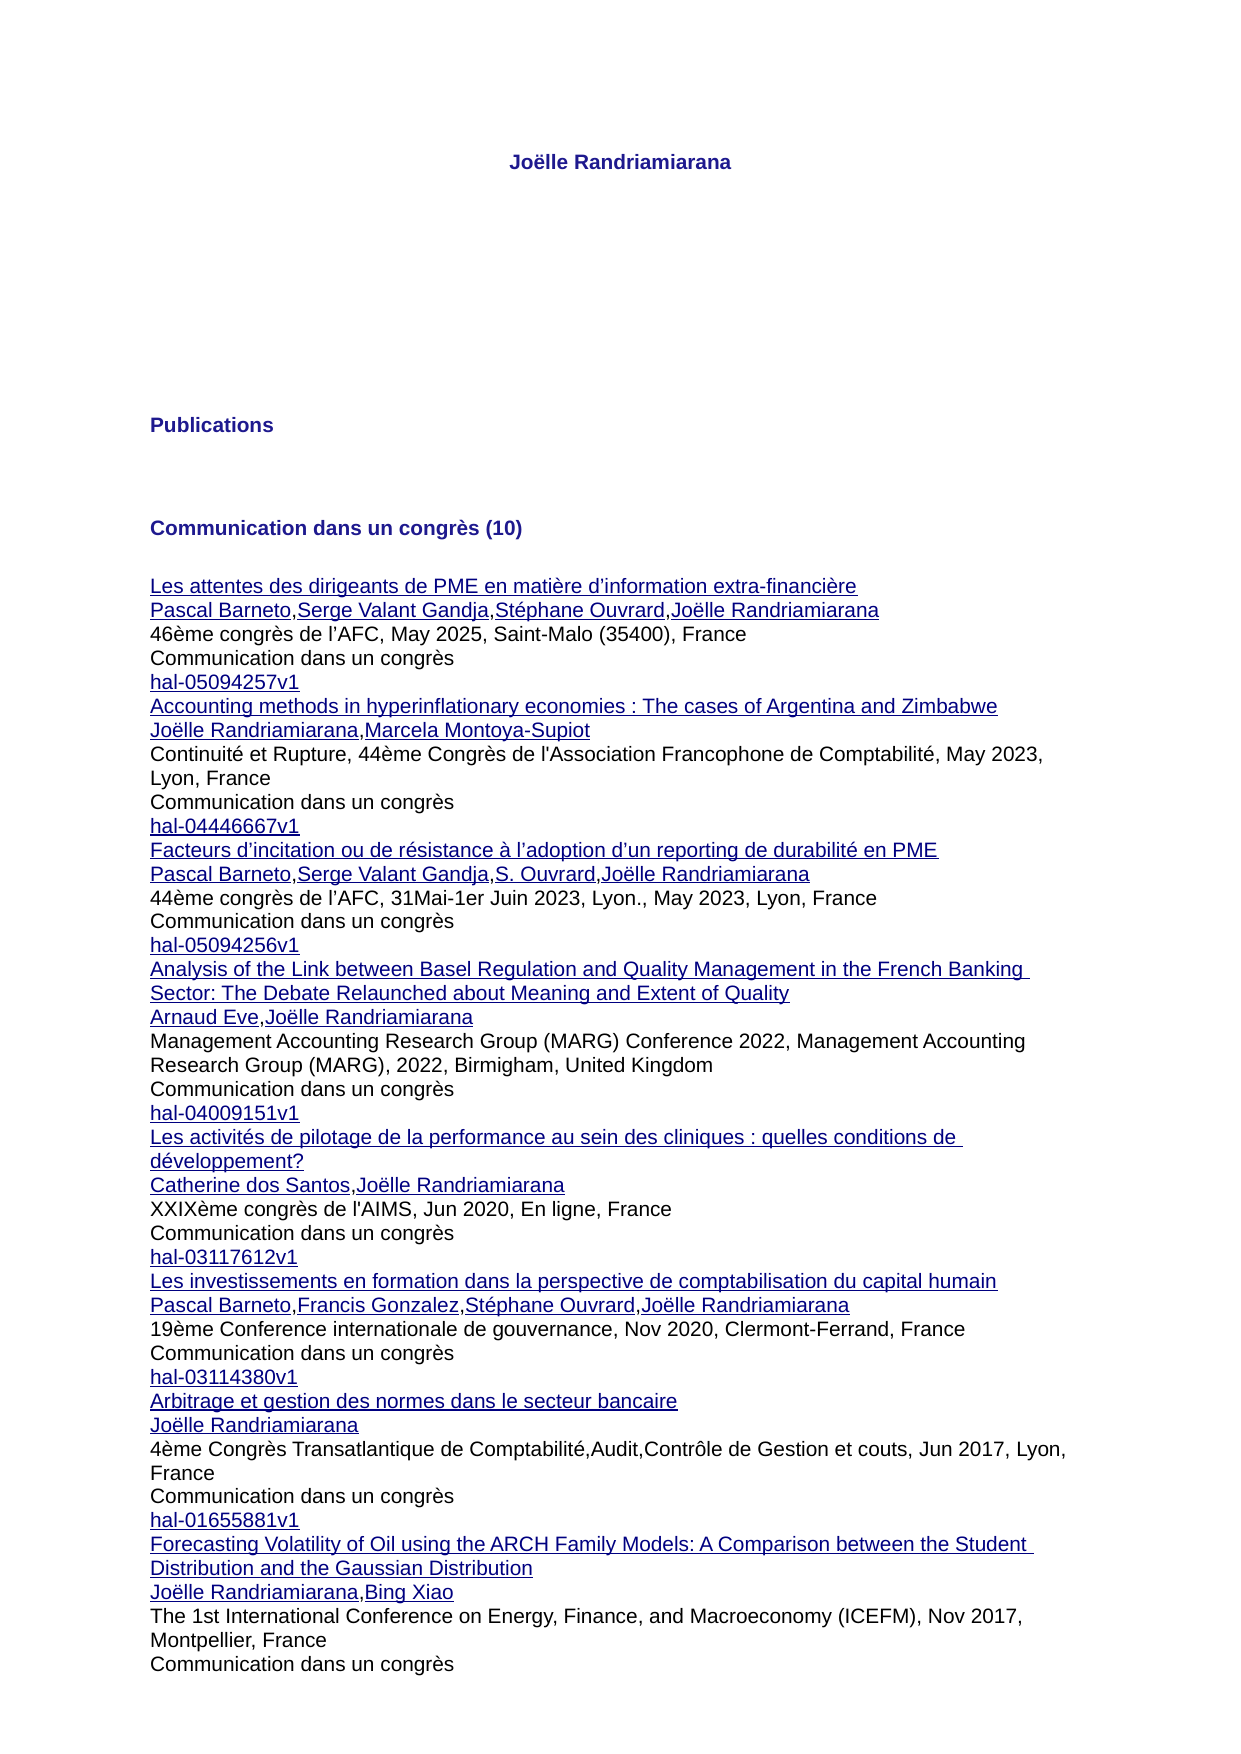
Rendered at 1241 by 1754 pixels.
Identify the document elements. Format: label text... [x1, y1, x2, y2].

table_cell Facteurs d’incitation ou de résistance à l’adoption d’un reporting de durabilité en PME Pascal Barneto,Serge Valant Gandja,S. Ouvrard,Joëlle Randriamiarana 44ème congrès de l’AFC, 31Mai-1er Juin 2023, Lyon., May 2023, Lyon, France Communication dans un congrès hal-05094256v1 [150, 838, 1090, 957]
table_cell Les investissements en formation dans la perspective de comptabilisation du capital humain Pascal Barneto,Francis Gonzalez,Stéphane Ouvrard,Joëlle Randriamiarana 19ème Conference internationale de gouvernance, Nov 2020, Clermont-Ferrand, France Communication dans un congrès hal-03114380v1 [150, 1269, 1090, 1388]
table_cell Analysis of the Link between Basel Regulation and Quality Management in the French Banking Sector: The Debate Relaunched about Meaning and Extent of Quality Arnaud Eve,Joëlle Randriamiarana Management Accounting Research Group (MARG) Conference 2022, Management Accounting Research Group (MARG), 2022, Birmigham, United Kingdom Communication dans un congrès hal-04009151v1 [150, 957, 1090, 1125]
table_header Les attentes des dirigeants de PME en matière d’information extra-financière Pascal Barneto,Serge Valant Gandja,Stéphane Ouvrard,Joëlle Randriamiarana 46ème congrès de l’AFC, May 2025, Saint-Malo (35400), France Communication dans un congrès hal-05094257v1 [150, 574, 1090, 694]
subtitle Communication dans un congrès (10) [150, 516, 1090, 539]
subtitle Joëlle Randriamiarana [150, 150, 1090, 174]
table_cell Forecasting Volatility of Oil using the ARCH Family Models: A Comparison between the Student Distribution and the Gaussian Distribution Joëlle Randriamiarana,Bing Xiao The 1st International Conference on Energy, Finance, and Macroeconomy (ICEFM), Nov 2017, Montpellier, France Communication dans un congrès [150, 1532, 1090, 1676]
subtitle Publications [150, 412, 1090, 436]
table_cell Arbitrage et gestion des normes dans le secteur bancaire Joëlle Randriamiarana 4ème Congrès Transatlantique de Comptabilité,Audit,Contrôle de Gestion et couts, Jun 2017, Lyon, France Communication dans un congrès hal-01655881v1 [150, 1389, 1090, 1532]
table_cell Les activités de pilotage de la performance au sein des cliniques : quelles conditions de développement? Catherine dos Santos,Joëlle Randriamiarana XXIXème congrès de l'AIMS, Jun 2020, En ligne, France Communication dans un congrès hal-03117612v1 [150, 1125, 1090, 1269]
table_cell Accounting methods in hyperinflationary economies : The cases of Argentina and Zimbabwe Joëlle Randriamiarana,Marcela Montoya-Supiot Continuité et Rupture, 44ème Congrès de l'Association Francophone de Comptabilité, May 2023, Lyon, France Communication dans un congrès hal-04446667v1 [150, 694, 1090, 837]
